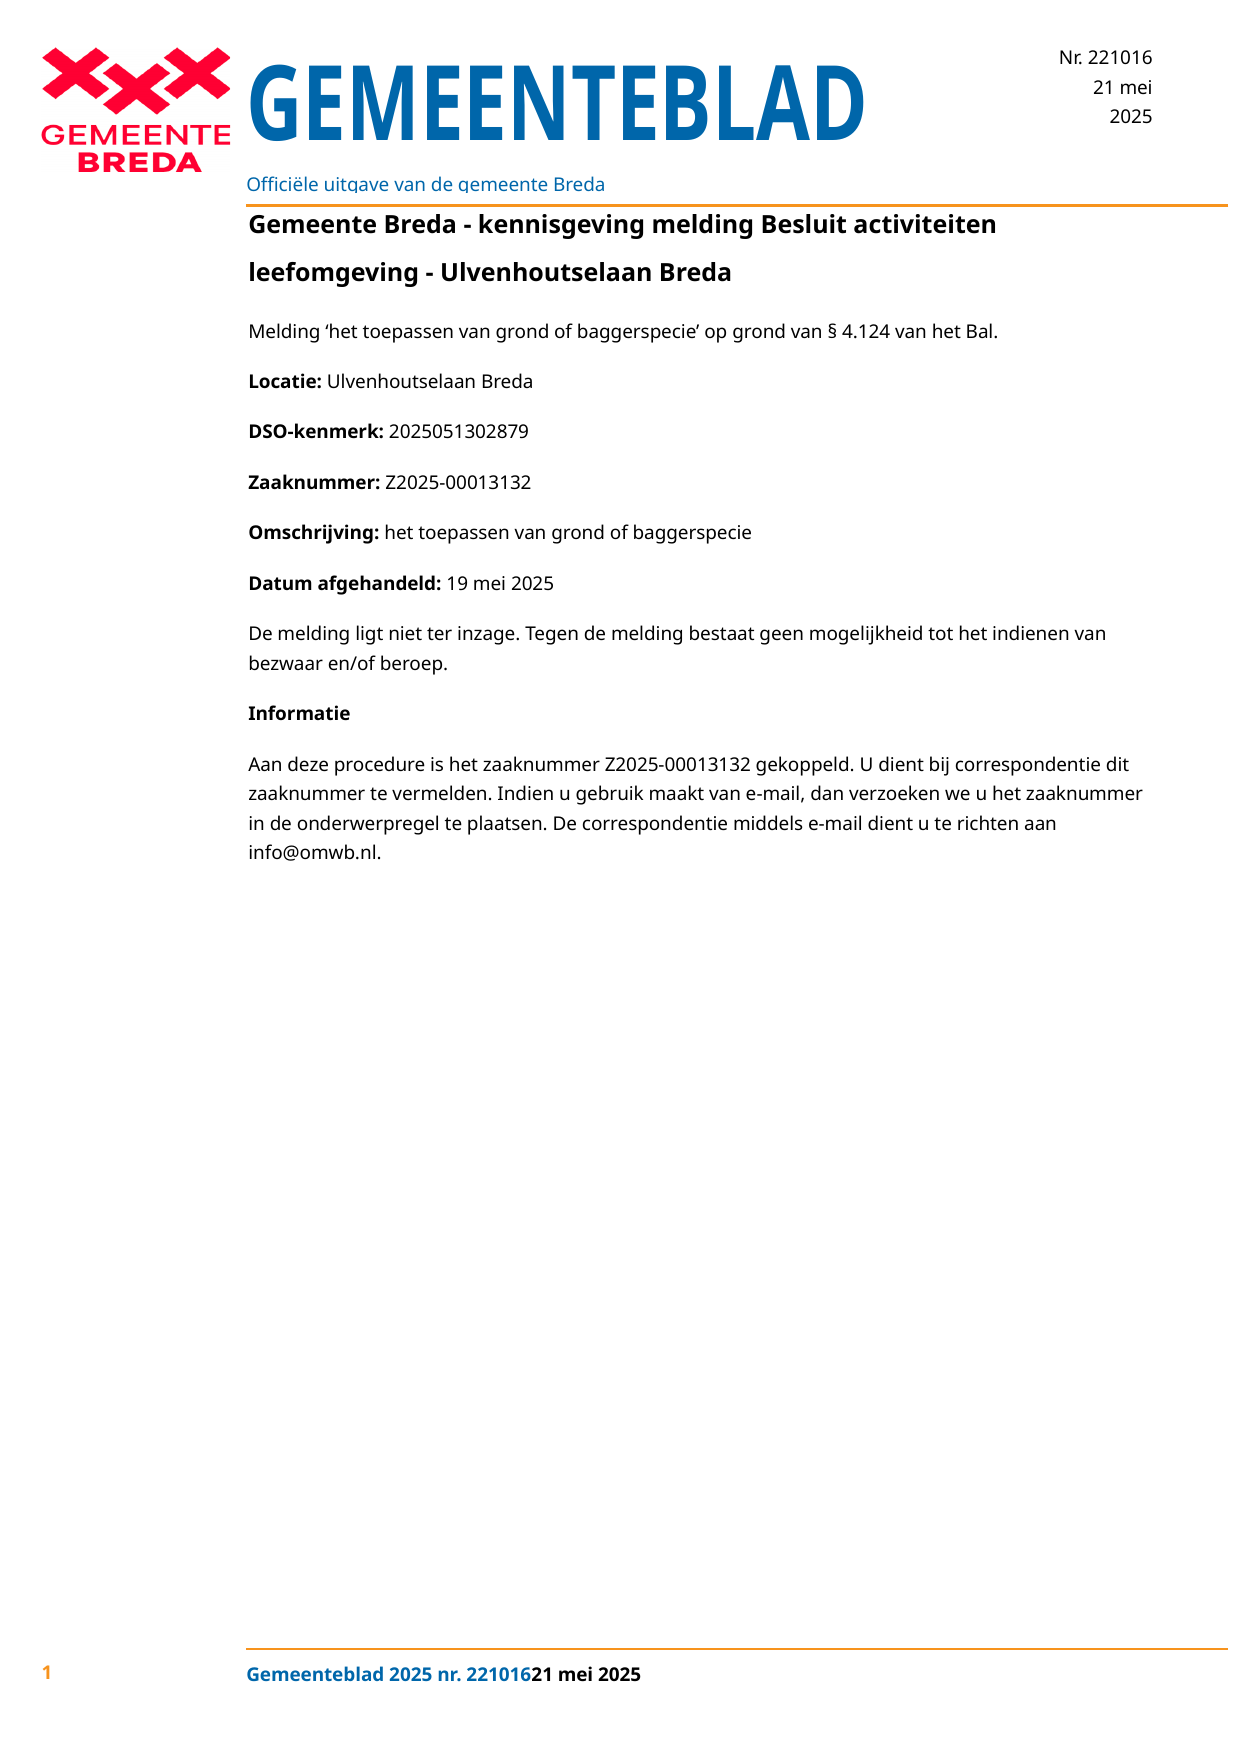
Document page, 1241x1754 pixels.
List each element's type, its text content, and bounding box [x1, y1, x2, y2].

text Locatie: Ulvenhoutselaan Breda [248, 368, 1152, 394]
text Aan deze procedure is het zaaknummer Z2025-00013132 gekoppeld. U dient bij correspondentie dit zaaknummer te vermelden. Indien u gebruik maakt van e-mail, dan verzoeken we u het zaaknummer in de onderwerpregel te plaatsen. De correspondentie middels e-mail dient u te richten aan info@omwb.nl. [248, 751, 1152, 865]
text Zaaknummer: Z2025-00013132 [248, 469, 1152, 495]
text Melding ‘het toepassen van grond of baggerspecie’ op grond van § 4.124 van het Bal. [248, 318, 1152, 344]
text Datum afgehandeld: 19 mei 2025 [248, 570, 1152, 596]
picture [41, 47, 231, 172]
text De melding ligt niet ter inzage. Tegen de melding bestaat geen mogelijkheid tot het indienen van bezwaar en/of beroep. [248, 620, 1152, 676]
text Informatie [248, 700, 1152, 726]
text Omschrijving: het toepassen van grond of baggerspecie [248, 519, 1152, 545]
text Gemeente Breda - kennisgeving melding Besluit activiteiten leefomgeving - Ulvenhoutselaan Breda [248, 207, 1152, 288]
text DSO-kenmerk: 2025051302879 [248, 419, 1152, 444]
